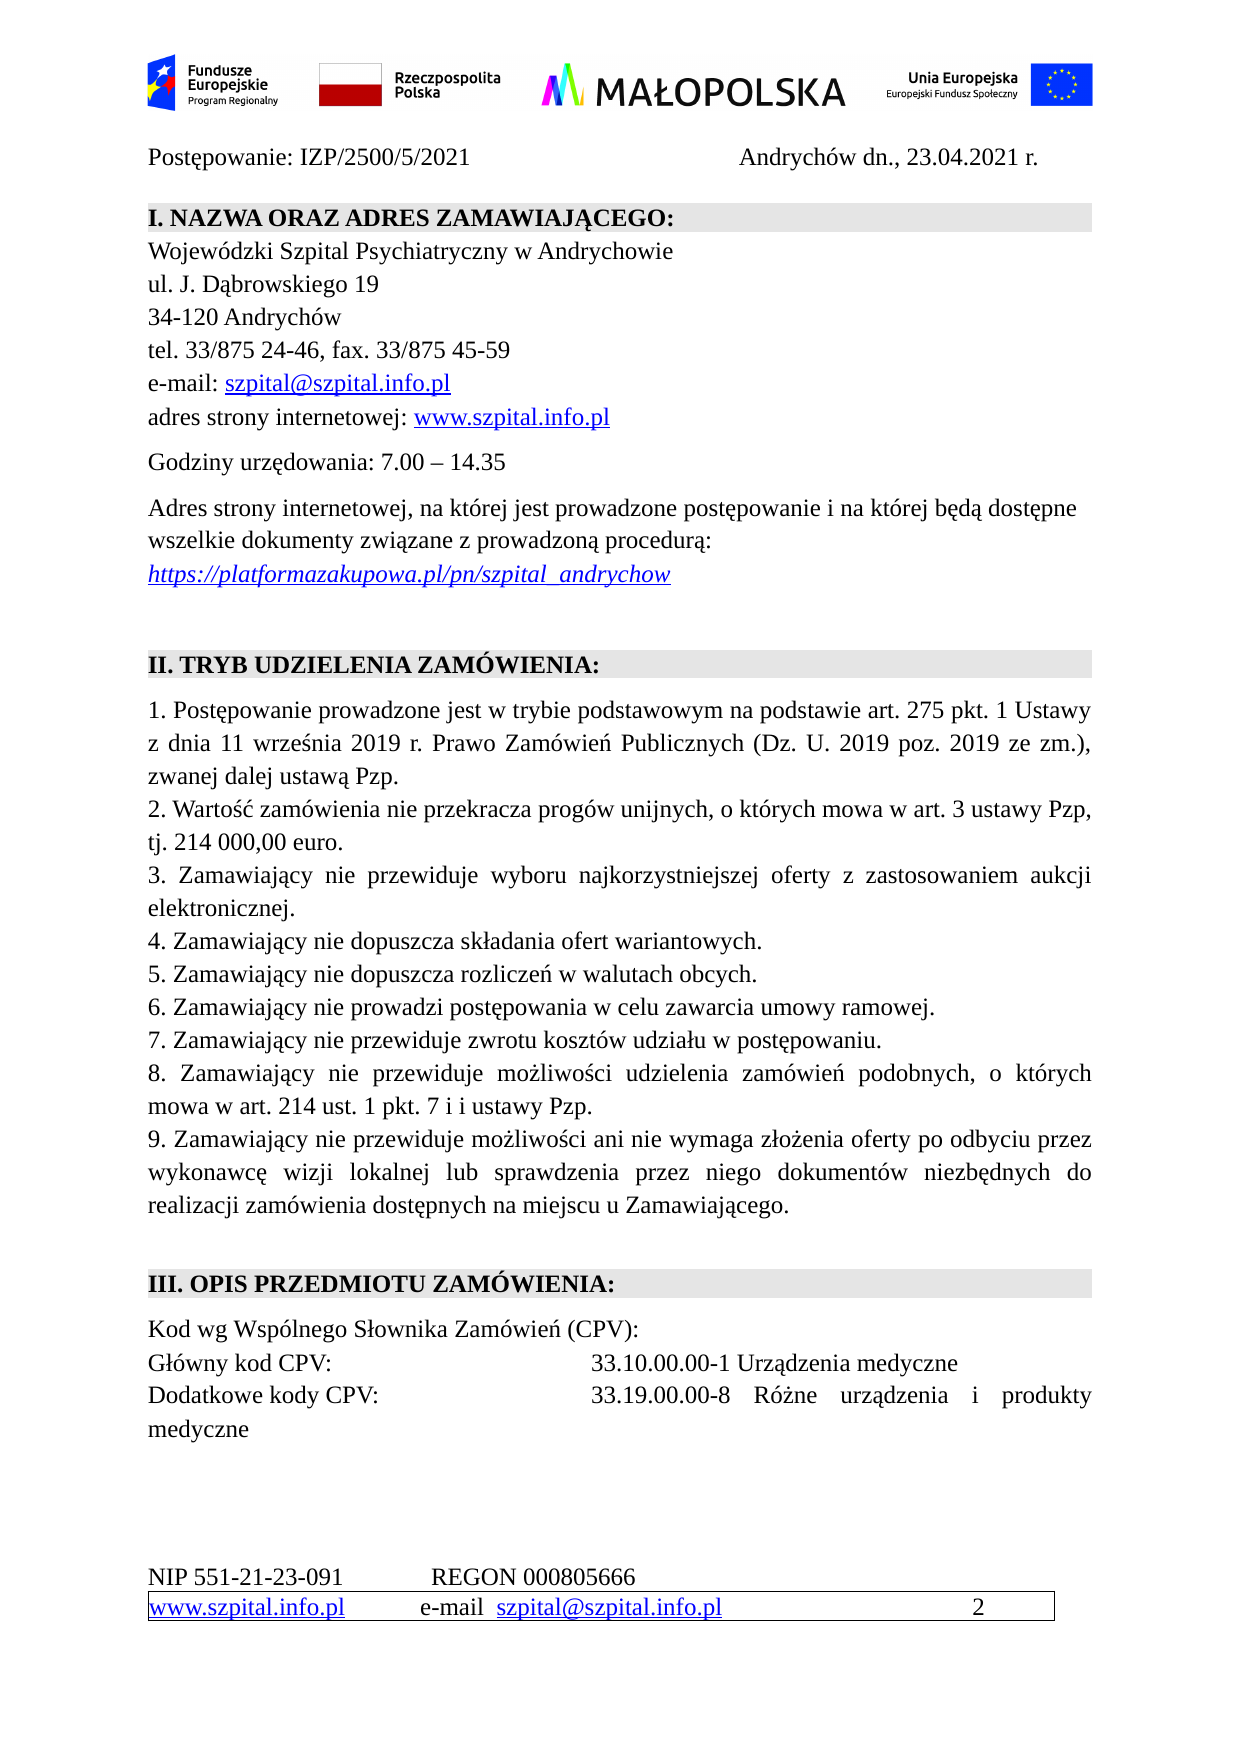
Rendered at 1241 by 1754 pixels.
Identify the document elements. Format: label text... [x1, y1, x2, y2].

text III. OPIS PRZEDMIOTU ZAMÓWIENIA: [148, 1269, 1092, 1298]
text Główny kod CPV: 33.10.00.00-1 Urządzenia medyczne [148, 1348, 1092, 1376]
text ul. J. Dąbrowskiego 19 [148, 269, 1092, 298]
text 3. Zamawiający nie przewiduje wyboru najkorzystniejszej oferty z zastosowaniem aukcji elektronicznej. [148, 860, 1092, 922]
text 1. Postępowanie prowadzone jest w trybie podstawowym na podstawie art. 275 pkt. 1 Ustawy z dnia 11 września 2019 r. Prawo Zamówień Publicznych (Dz. U. 2019 poz. 2019 ze zm.), zwanej dalej ustawą Pzp. [148, 695, 1092, 790]
text II. TRYB UDZIELENIA ZAMÓWIENIA: [148, 650, 1092, 678]
text Wojewódzki Szpital Psychiatryczny w Andrychowie [148, 236, 1092, 265]
text 6. Zamawiający nie prowadzi postępowania w celu zawarcia umowy ramowej. [148, 992, 1092, 1021]
text Dodatkowe kody CPV: 33.19.00.00-8 Różne urządzenia i produkty medyczne [148, 1381, 1092, 1442]
text 9. Zamawiający nie przewiduje możliwości ani nie wymaga złożenia oferty po odbyciu przez wykonawcę wizji lokalnej lub sprawdzenia przez niego dokumentów niezbędnych do realizacji zamówienia dostępnych na miejscu u Zamawiającego. [148, 1124, 1092, 1219]
text 8. Zamawiający nie przewiduje możliwości udzielenia zamówień podobnych, o których mowa w art. 214 ust. 1 pkt. 7 i i ustawy Pzp. [148, 1058, 1092, 1120]
text 7. Zamawiający nie przewiduje zwrotu kosztów udziału w postępowaniu. [148, 1025, 1092, 1054]
text 4. Zamawiający nie dopuszcza składania ofert wariantowych. [148, 926, 1092, 955]
text 5. Zamawiający nie dopuszcza rozliczeń w walutach obcych. [148, 959, 1092, 988]
text Kod wg Wspólnego Słownika Zamówień (CPV): [148, 1314, 1092, 1343]
text 34-120 Andrychów [148, 302, 1092, 331]
text I. NAZWA ORAZ ADRES ZAMAWIAJĄCEGO: [148, 203, 1092, 232]
text Godziny urzędowania: 7.00 – 14.35 [148, 447, 1092, 476]
text adres strony internetowej: www.szpital.info.pl [148, 402, 1092, 430]
text tel. 33/875 24-46, fax. 33/875 45-59 [148, 336, 1092, 364]
text e-mail: szpital@szpital.info.pl [148, 368, 1092, 397]
text 2. Wartość zamówienia nie przekracza progów unijnych, o których mowa w art. 3 ustawy Pzp, tj. 214 000,00 euro. [148, 794, 1092, 856]
text Adres strony internetowej, na której jest prowadzone postępowanie i na której będą dostępne wszelkie dokumenty związane z prowadzoną procedurą: https://platformazakupowa.pl/pn/szpital_andrychow [148, 493, 1092, 587]
